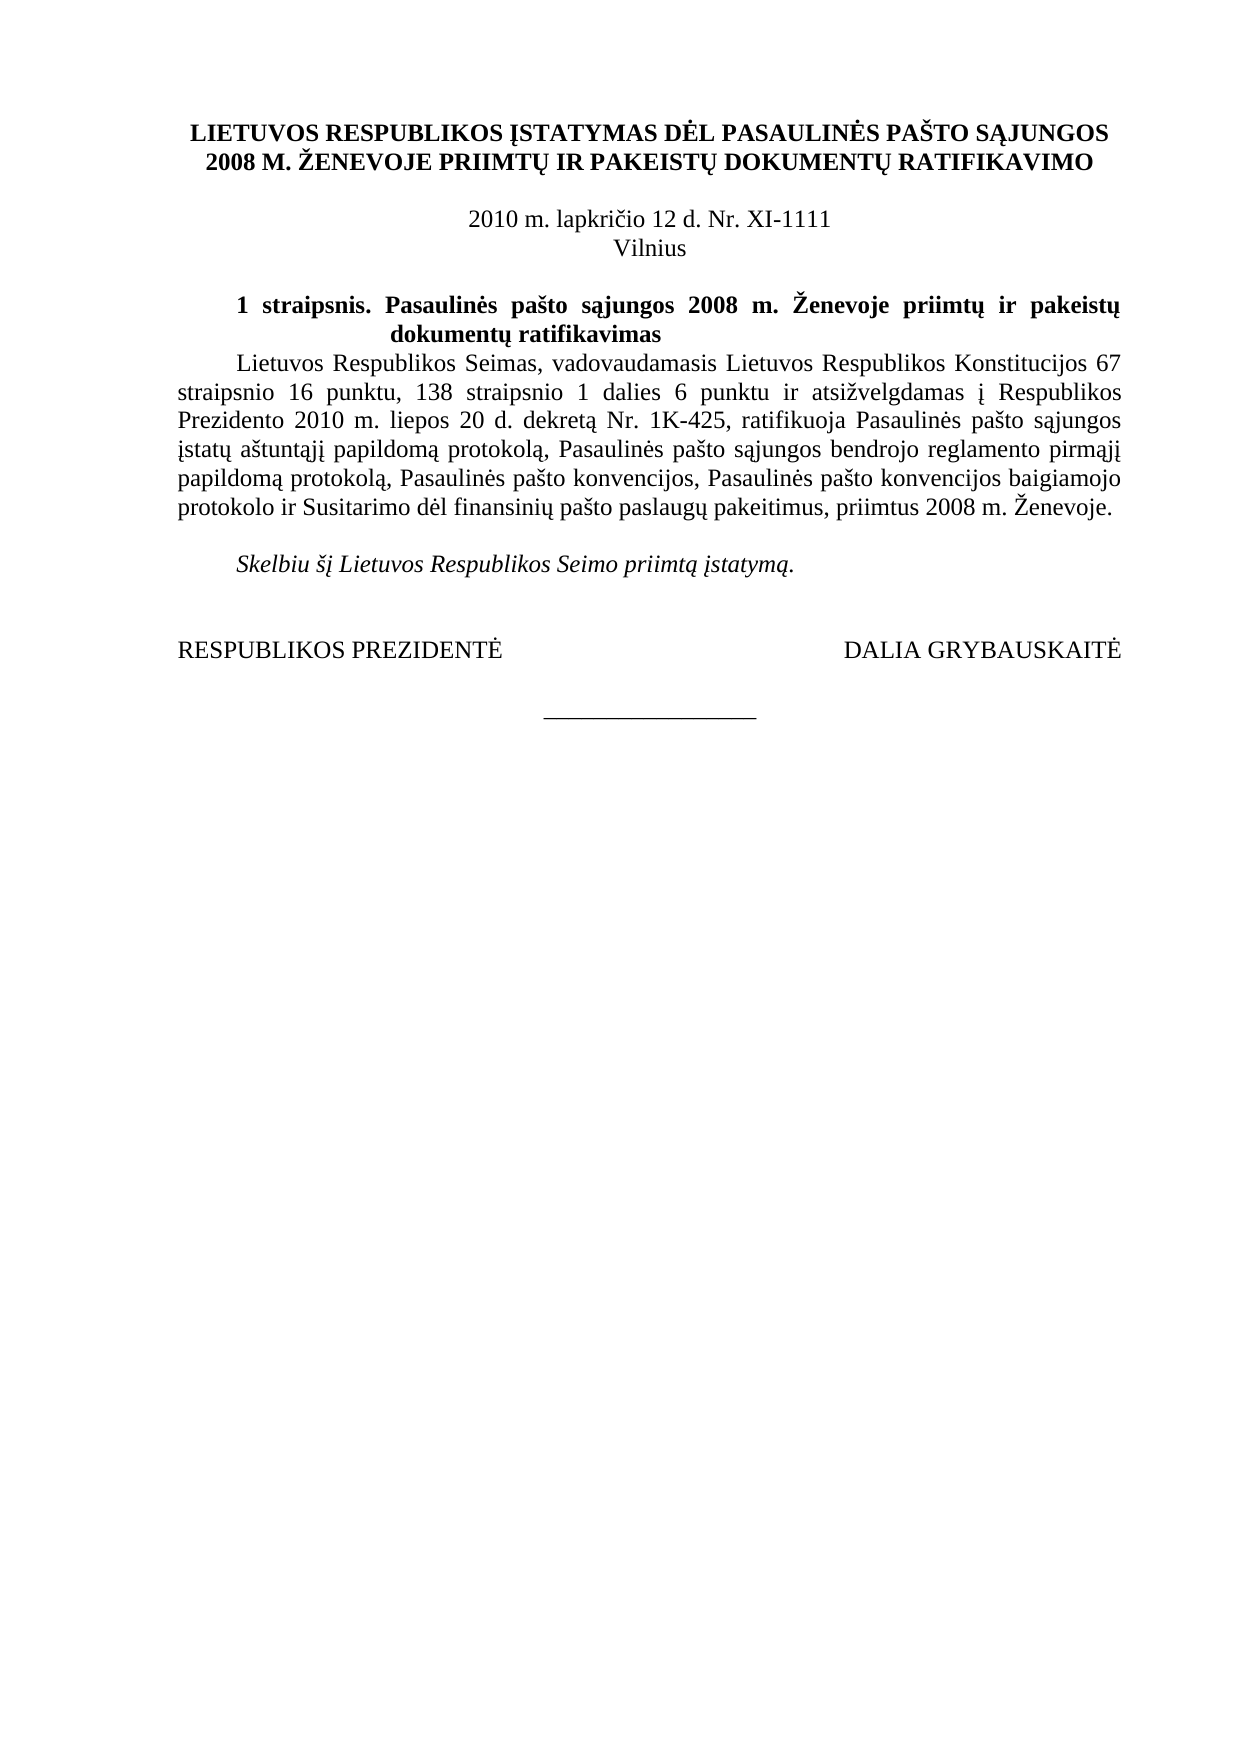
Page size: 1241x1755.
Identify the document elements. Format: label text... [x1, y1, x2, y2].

text _________________ [177, 693, 1122, 722]
text LIETUVOS RESPUBLIKOS ĮSTATYMAS DĖL PASAULINĖS PAŠTO SĄJUNGOS 2008 M. ŽENEVOJE PRIIMTŲ IR PAKEISTŲ DOKUMENTŲ RATIFIKAVIMO [177, 118, 1122, 176]
text 2010 m. lapkričio 12 d. Nr. XI-1111 [177, 204, 1122, 233]
text 1 straipsnis. Pasaulinės pašto sąjungos 2008 m. Ženevoje priimtų ir pakeistų dokumentų ratifikavimas [236, 291, 1122, 348]
text Skelbiu šį Lietuvos Respublikos Seimo priimtą įstatymą. [177, 549, 1122, 578]
text RESPUBLIKOS PREZIDENTĖ DALIA GRYBAUSKAITĖ [177, 636, 1122, 664]
text Vilnius [177, 233, 1122, 262]
text Lietuvos Respublikos Seimas, vadovaudamasis Lietuvos Respublikos Konstitucijos 67 straipsnio 16 punktu, 138 straipsnio 1 dalies 6 punktu ir atsižvelgdamas į Respublikos Prezidento 2010 m. liepos 20 d. dekretą Nr. 1K-425, ratifikuoja Pasaulinės pašto sąjungos įstatų aštuntąjį papildomą protokolą, Pasaulinės pašto sąjungos bendrojo reglamento pirmąjį papildomą protokolą, Pasaulinės pašto konvencijos, Pasaulinės pašto konvencijos baigiamojo protokolo ir Susitarimo dėl finansinių pašto paslaugų pakeitimus, priimtus 2008 m. Ženevoje. [177, 348, 1122, 521]
